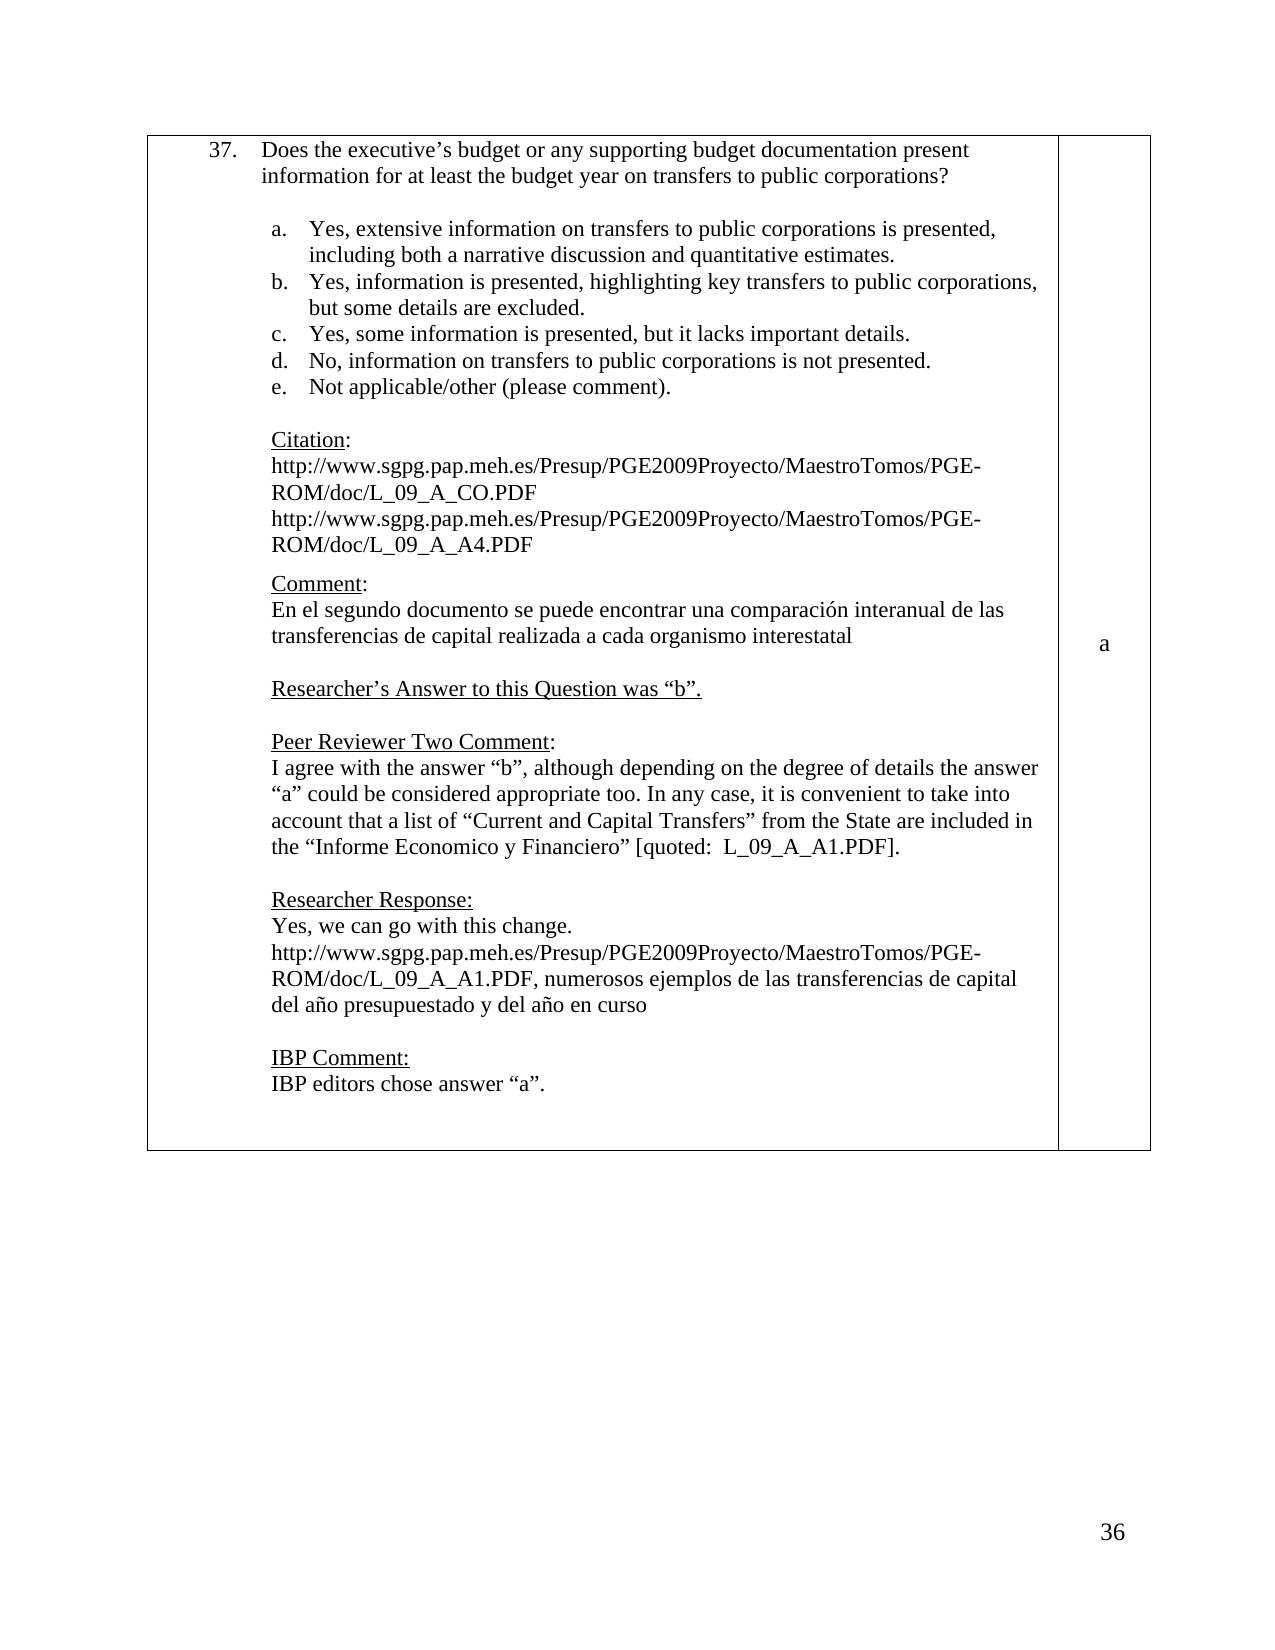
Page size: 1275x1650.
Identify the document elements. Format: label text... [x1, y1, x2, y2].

table_cell Does the executive’s budget or any supporting budget documentation present information for at least the budget year on transfers to public corporations? Yes, extensive information on transfers to public corporations is presented, including both a narrative discussion and quantitative estimates. Yes, information is presented, highlighting key transfers to public corporations, but some details are excluded. Yes, some information is presented, but it lacks important details. No, information on transfers to public corporations is not presented. Not applicable/other (please comment). Citation: http://www.sgpg.pap.meh.es/Presup/PGE2009Proyecto/MaestroTomos/PGE-ROM/doc/L_09_A_CO.PDF http://www.sgpg.pap.meh.es/Presup/PGE2009Proyecto/MaestroTomos/PGE-ROM/doc/L_09_A_A4.PDF Comment: En el segundo documento se puede encontrar una comparación interanual de las transferencias de capital realizada a cada organismo interestatal Researcher’s Answer to this Question was “b”. Peer Reviewer Two Comment: I agree with the answer “b”, although depending on the degree of details the answer “a” could be considered appropriate too. In any case, it is convenient to take into account that a list of “Current and Capital Transfers” from the State are included in the “Informe Economico y Financiero” [quoted: L_09_A_A1.PDF]. Researcher Response: Yes, we can go with this change. http://www.sgpg.pap.meh.es/Presup/PGE2009Proyecto/MaestroTomos/PGE-ROM/doc/L_09_A_A1.PDF, numerosos ejemplos de las transferencias de capital del año presupuestado y del año en curso IBP Comment: IBP editors chose answer “a”. [148, 136, 1058, 1149]
table_cell a [1059, 136, 1150, 1149]
